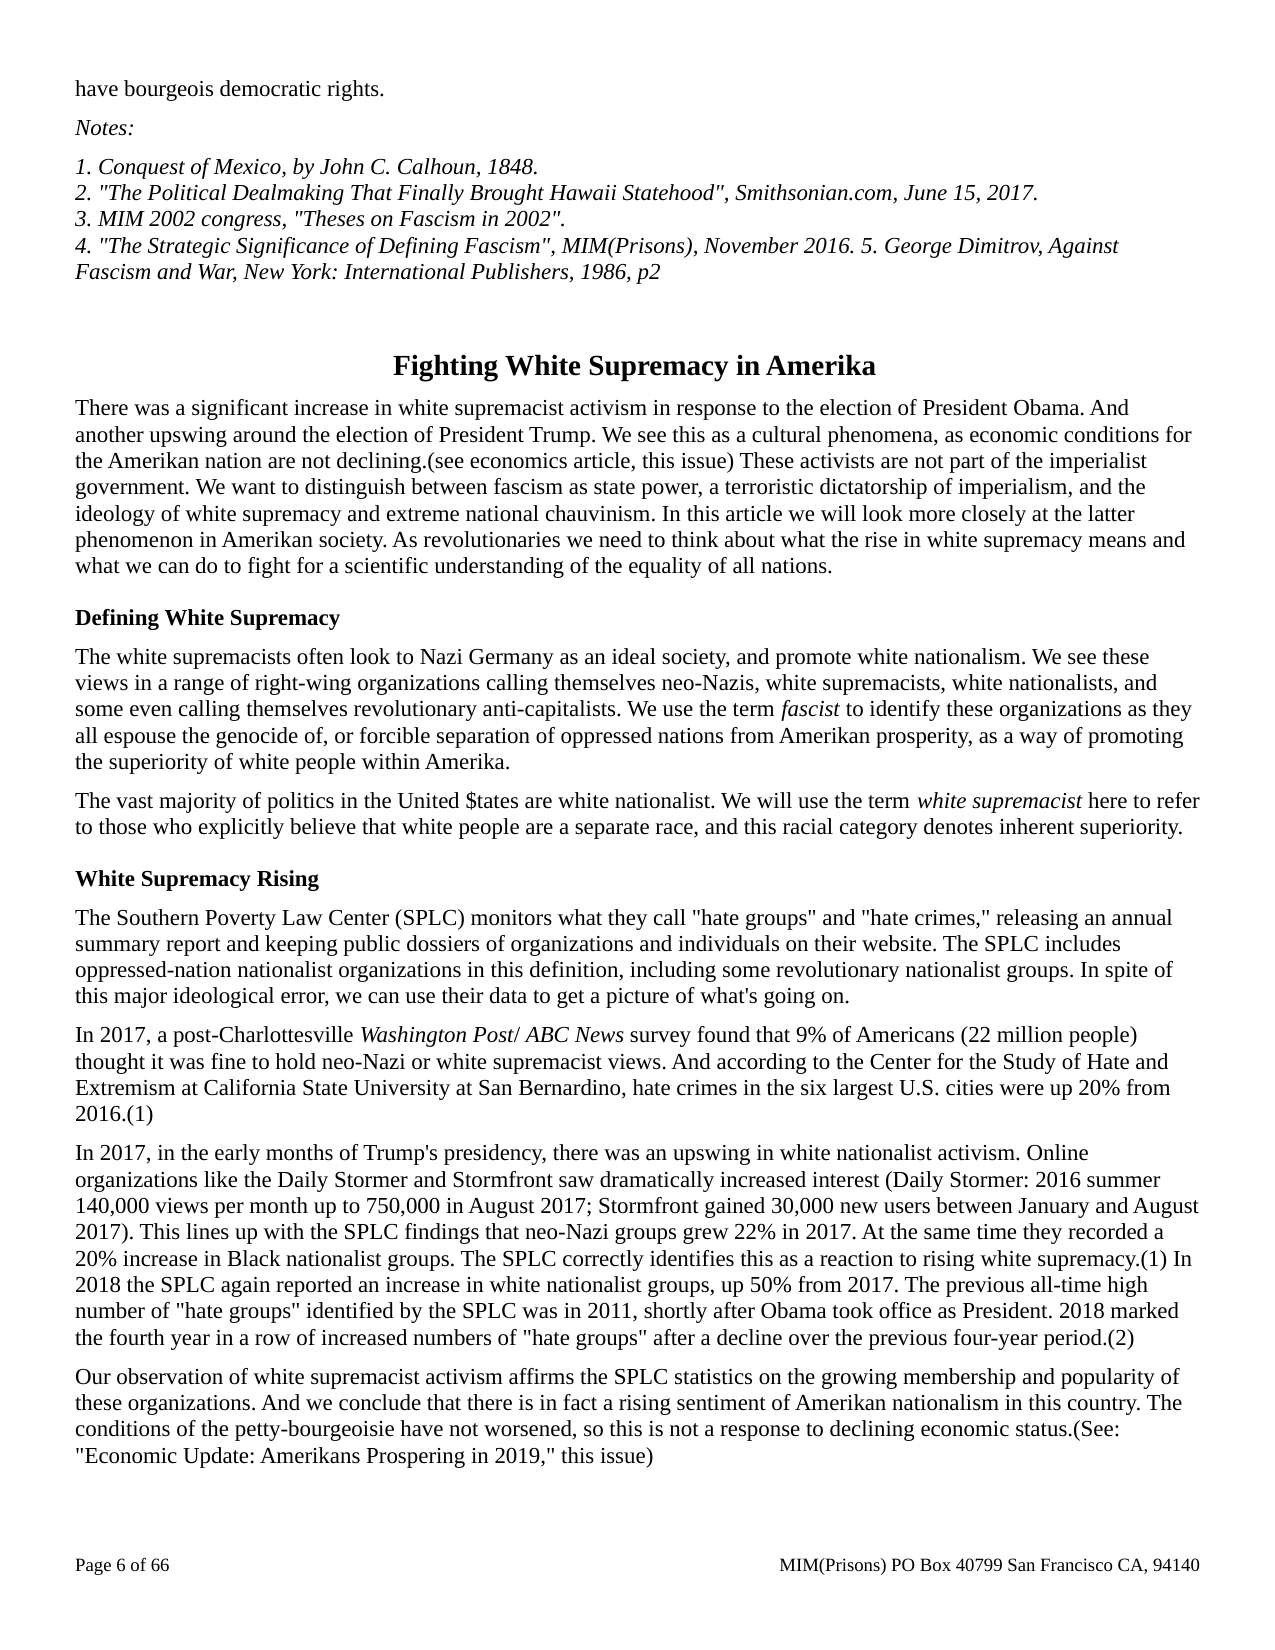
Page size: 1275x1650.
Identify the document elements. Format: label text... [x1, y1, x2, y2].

text Notes: [75, 114, 1200, 140]
text In 2017, in the early months of Trump's presidency, there was an upswing in white nationalist activism. Online organizations like the Daily Stormer and Stormfront saw dramatically increased interest (Daily Stormer: 2016 summer 140,000 views per month up to 750,000 in August 2017; Stormfront gained 30,000 new users between January and August 2017). This lines up with the SPLC findings that neo-Nazi groups grew 22% in 2017. At the same time they recorded a 20% increase in Black nationalist groups. The SPLC correctly identifies this as a reaction to rising white supremacy.(1) In 2018 the SPLC again reported an increase in white nationalist groups, up 50% from 2017. The previous all-time high number of "hate groups" identified by the SPLC was in 2011, shortly after Obama took office as President. 2018 marked the fourth year in a row of increased numbers of "hate groups" after a decline over the previous four-year period.(2) [75, 1139, 1200, 1350]
subtitle Defining White Supremacy [75, 604, 1200, 630]
text 1. Conquest of Mexico, by John C. Calhoun, 1848. 2. "The Political Dealmaking That Finally Brought Hawaii Statehood", Smithsonian.com, June 15, 2017. 3. MIM 2002 congress, "Theses on Fascism in 2002". 4. "The Strategic Significance of Defining Fascism", MIM(Prisons), November 2016. 5. George Dimitrov, Against Fascism and War, New York: International Publishers, 1986, p2 [75, 153, 1200, 284]
subtitle Fighting White Supremacy in Amerika [75, 348, 1200, 382]
subtitle White Supremacy Rising [75, 865, 1200, 891]
text There was a significant increase in white supremacist activism in response to the election of President Obama. And another upswing around the election of President Trump. We see this as a cultural phenomena, as economic conditions for the Amerikan nation are not declining.(see economics article, this issue) These activists are not part of the imperialist government. We want to distinguish between fascism as state power, a terroristic dictatorship of imperialism, and the ideology of white supremacy and extreme national chauvinism. In this article we will look more closely at the latter phenomenon in Amerikan society. As revolutionaries we need to think about what the rise in white supremacy means and what we can do to fight for a scientific understanding of the equality of all nations. [75, 394, 1200, 579]
text The vast majority of politics in the United $tates are white nationalist. We will use the term white supremacist here to refer to those who explicitly believe that white people are a separate race, and this racial category denotes inherent superiority. [75, 787, 1200, 840]
text Our observation of white supremacist activism affirms the SPLC statistics on the growing membership and popularity of these organizations. And we conclude that there is in fact a rising sentiment of Amerikan nationalism in this country. The conditions of the petty-bourgeoisie have not worsened, so this is not a response to declining economic status.(See: "Economic Update: Amerikans Prospering in 2019," this issue) [75, 1363, 1200, 1468]
text The Southern Poverty Law Center (SPLC) monitors what they call "hate groups" and "hate crimes," releasing an annual summary report and keeping public dossiers of organizations and individuals on their website. The SPLC includes oppressed-nation nationalist organizations in this definition, including some revolutionary nationalist groups. In spite of this major ideological error, we can use their data to get a picture of what's going on. [75, 903, 1200, 1009]
text In 2017, a post-Charlottesville Washington Post/ ABC News survey found that 9% of Americans (22 million people) thought it was fine to hold neo-Nazi or white supremacist views. And according to the Center for the Study of Hate and Extremism at California State University at San Bernardino, hate crimes in the six largest U.S. cities were up 20% from 2016.(1) [75, 1021, 1200, 1127]
text have bourgeois democratic rights. [75, 75, 1200, 101]
text The white supremacists often look to Nazi Germany as an ideal society, and promote white nationalism. We see these views in a range of right-wing organizations calling themselves neo-Nazis, white supremacists, white nationalists, and some even calling themselves revolutionary anti-capitalists. We use the term fascist to identify these organizations as they all espouse the genocide of, or forcible separation of oppressed nations from Amerikan prosperity, as a way of promoting the superiority of white people within Amerika. [75, 643, 1200, 774]
